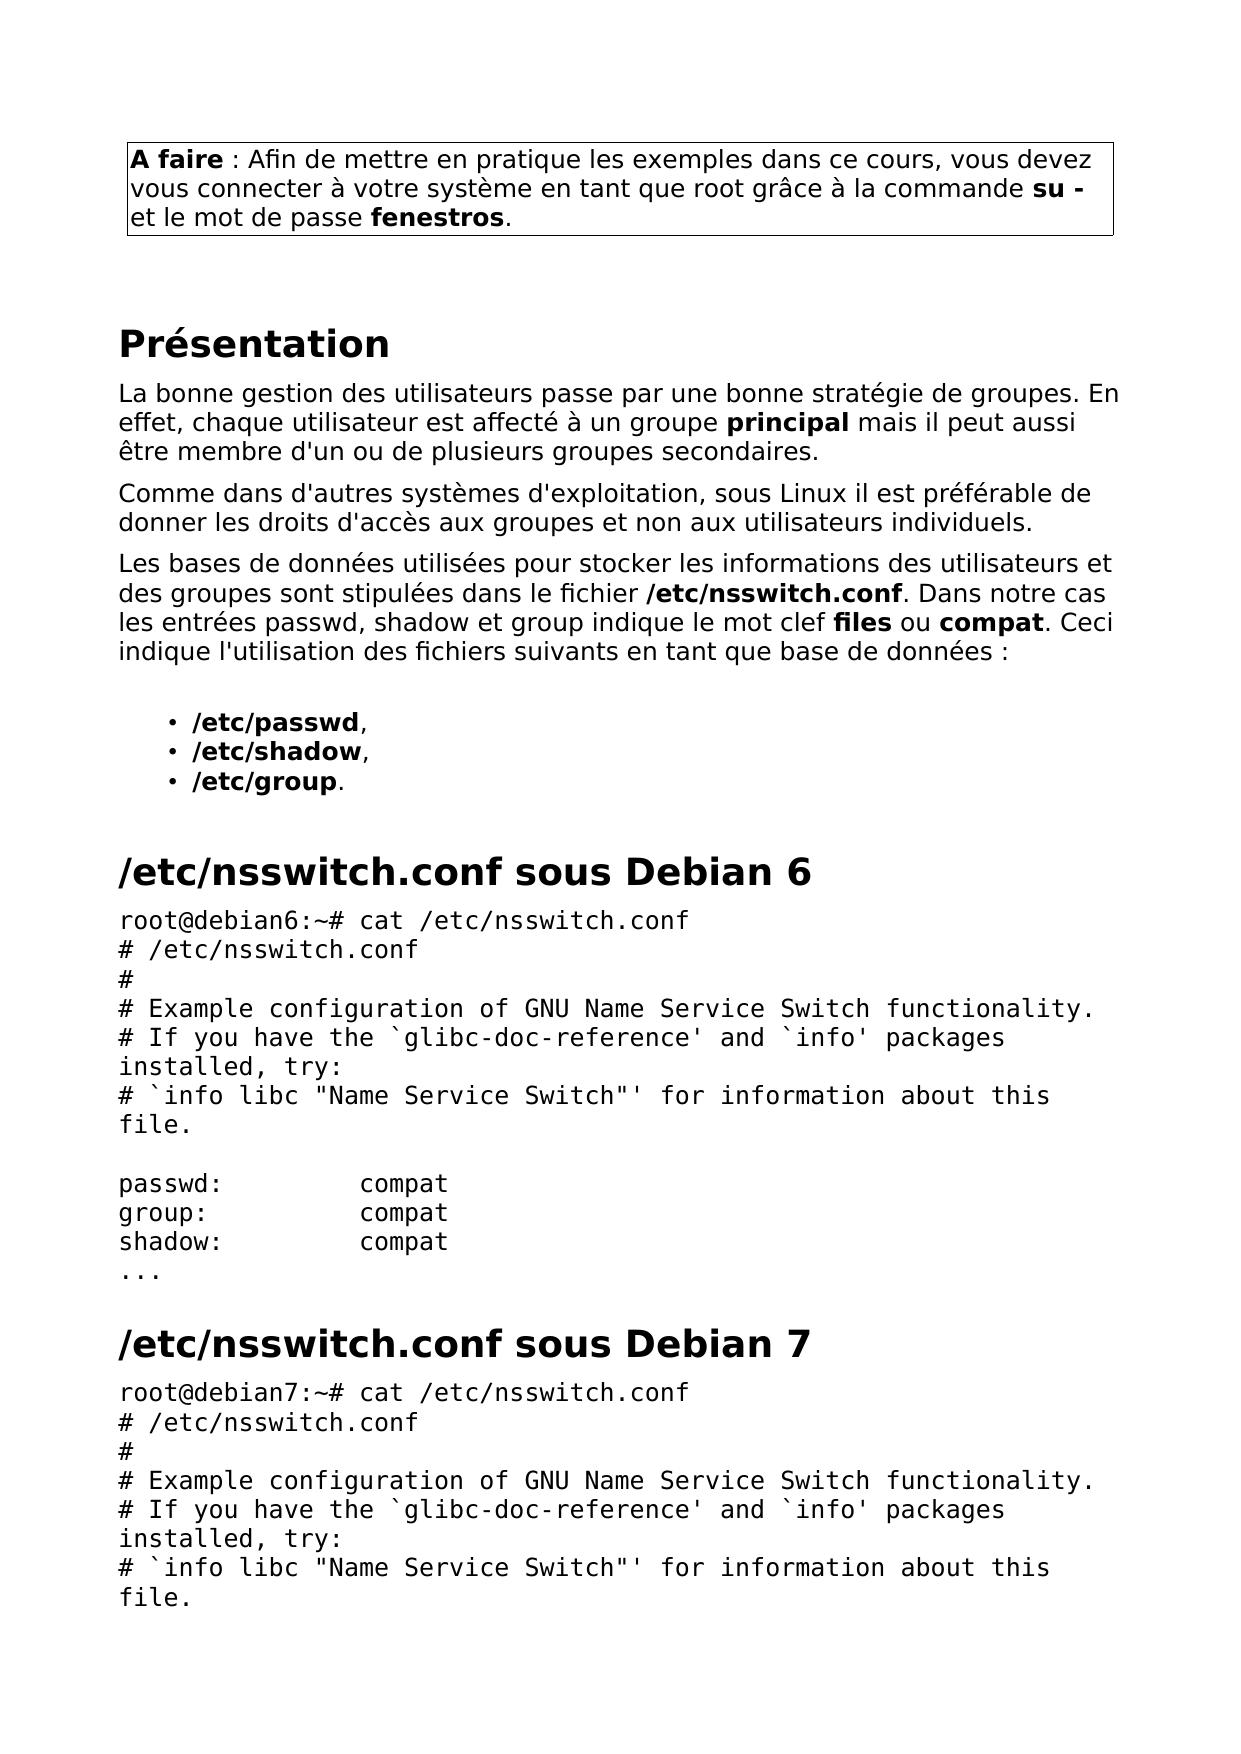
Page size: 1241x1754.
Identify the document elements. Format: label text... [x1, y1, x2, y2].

list /etc/shadow, [177, 737, 1122, 767]
subtitle /etc/nsswitch.conf sous Debian 7 [118, 1322, 1122, 1366]
text Les bases de données utilisées pour stocker les informations des utilisateurs et des groupes sont stipulées dans le fichier /etc/nsswitch.conf. Dans notre cas les entrées passwd, shadow et group indique le mot clef files ou compat. Ceci indique l'utilisation des fichiers suivants en tant que base de données : [118, 550, 1122, 666]
subtitle Présentation [118, 323, 1122, 366]
table_header A faire : Afin de mettre en pratique les exemples dans ce cours, vous devez vous connecter à votre système en tant que root grâce à la commande su - et le mot de passe fenestros. [128, 143, 1113, 235]
text La bonne gestion des utilisateurs passe par une bonne stratégie de groupes. En effet, chaque utilisateur est affecté à un groupe principal mais il peut aussi être membre d'un ou de plusieurs groupes secondaires. [118, 379, 1122, 466]
text Comme dans d'autres systèmes d'exploitation, sous Linux il est préférable de donner les droits d'accès aux groupes et non aux utilisateurs individuels. [118, 479, 1122, 537]
text root@debian7:~# cat /etc/nsswitch.conf # /etc/nsswitch.conf # # Example configuration of GNU Name Service Switch functionality. # If you have the `glibc-doc-reference' and `info' packages installed, try: # `info libc "Name Service Switch"' for information about this file. [118, 1378, 1122, 1612]
subtitle /etc/nsswitch.conf sous Debian 6 [118, 850, 1122, 894]
list /etc/group. [177, 767, 1122, 796]
text root@debian6:~# cat /etc/nsswitch.conf # /etc/nsswitch.conf # # Example configuration of GNU Name Service Switch functionality. # If you have the `glibc-doc-reference' and `info' packages installed, try: # `info libc "Name Service Switch"' for information about this file. passwd: compat group: compat shadow: compat ... [118, 906, 1122, 1286]
list /etc/passwd, [177, 708, 1122, 737]
